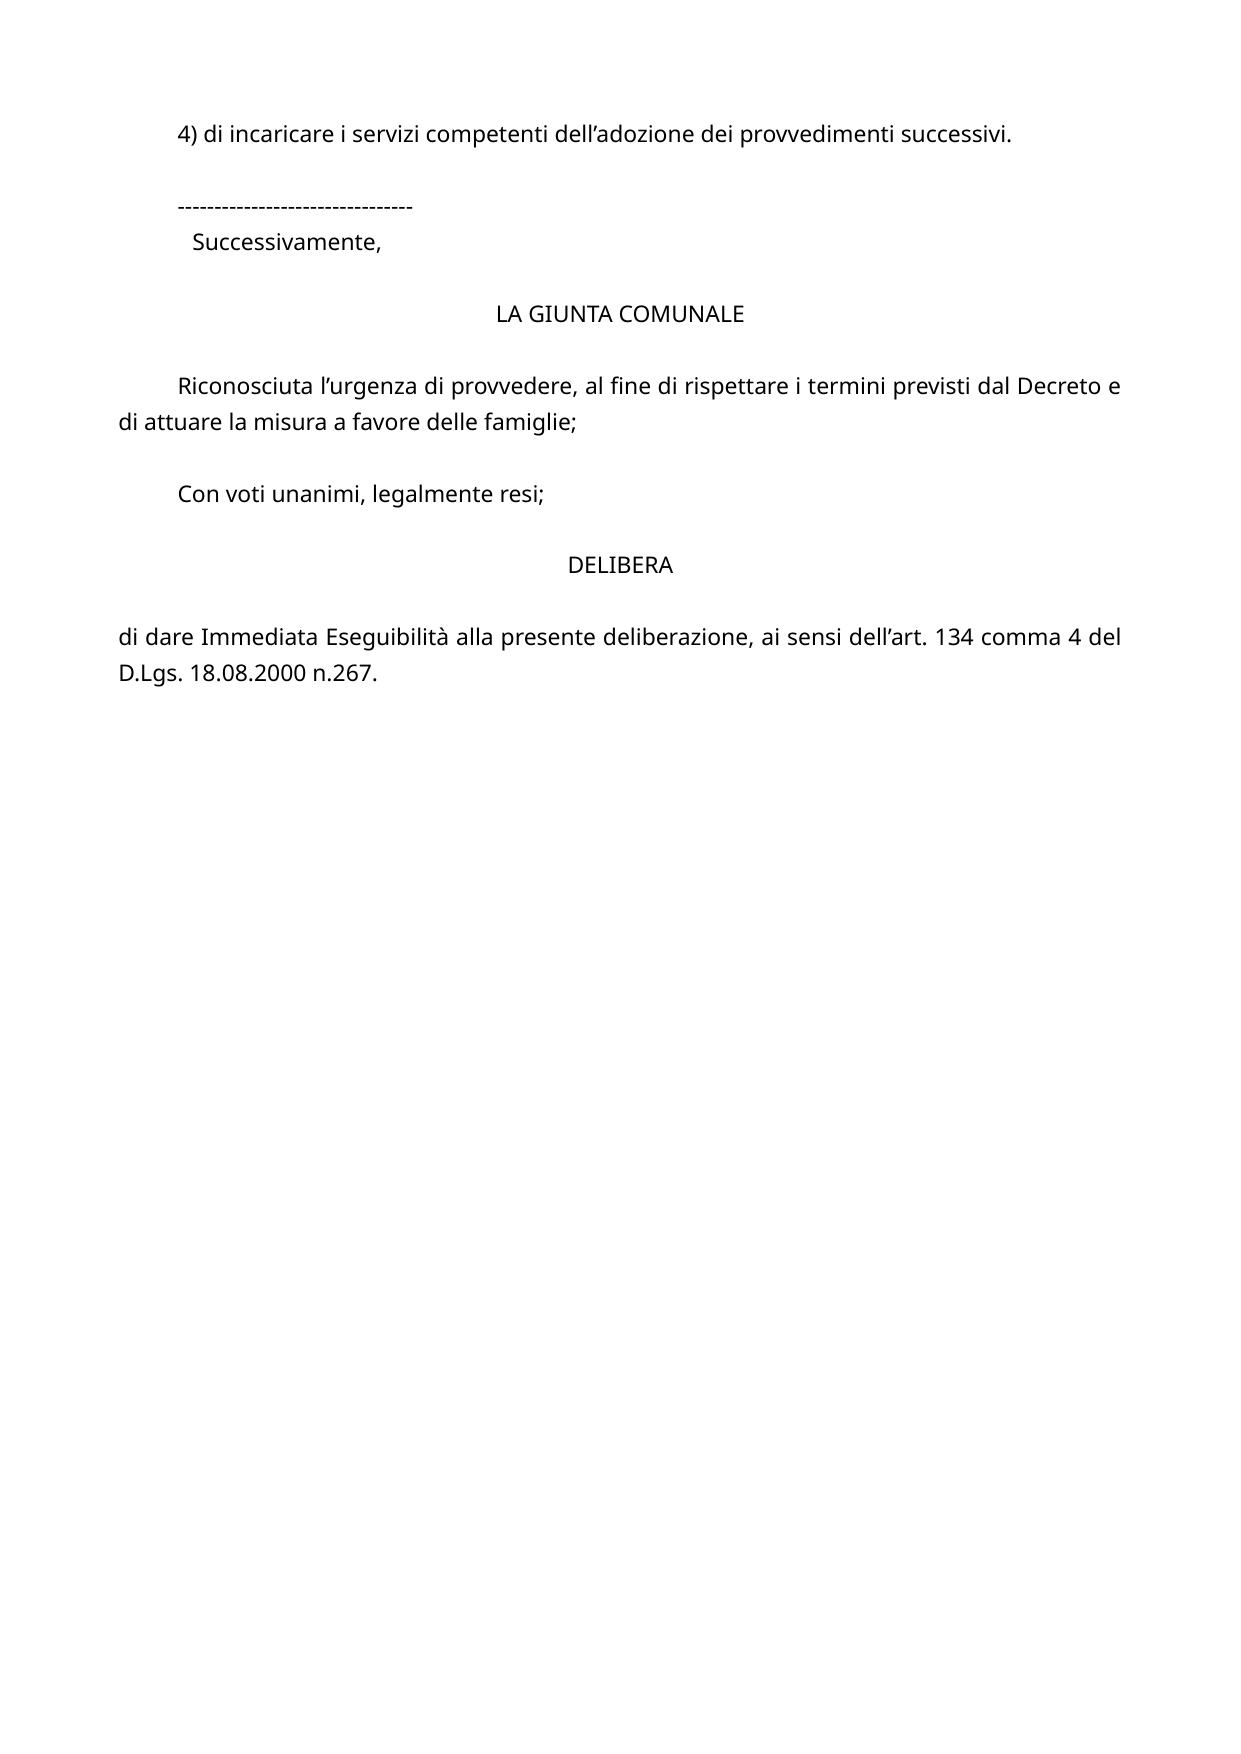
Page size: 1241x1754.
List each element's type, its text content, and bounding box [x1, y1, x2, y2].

text di dare Immediata Eseguibilità alla presente deliberazione, ai sensi dell’art. 134 comma 4 del D.Lgs. 18.08.2000 n.267. [118, 621, 1122, 688]
text Riconosciuta l’urgenza di provvedere, al fine di rispettare i termini previsti dal Decreto e di attuare la misura a favore delle famiglie; [118, 370, 1122, 437]
text -------------------------------- [118, 190, 1122, 221]
text Con voti unanimi, legalmente resi; [118, 477, 1122, 509]
text Successivamente, [118, 226, 1122, 257]
text 4) di incaricare i servizi competenti dell’adozione dei provvedimenti successivi. [118, 118, 1122, 149]
text DELIBERA [118, 549, 1122, 581]
text LA GIUNTA COMUNALE [118, 298, 1122, 329]
